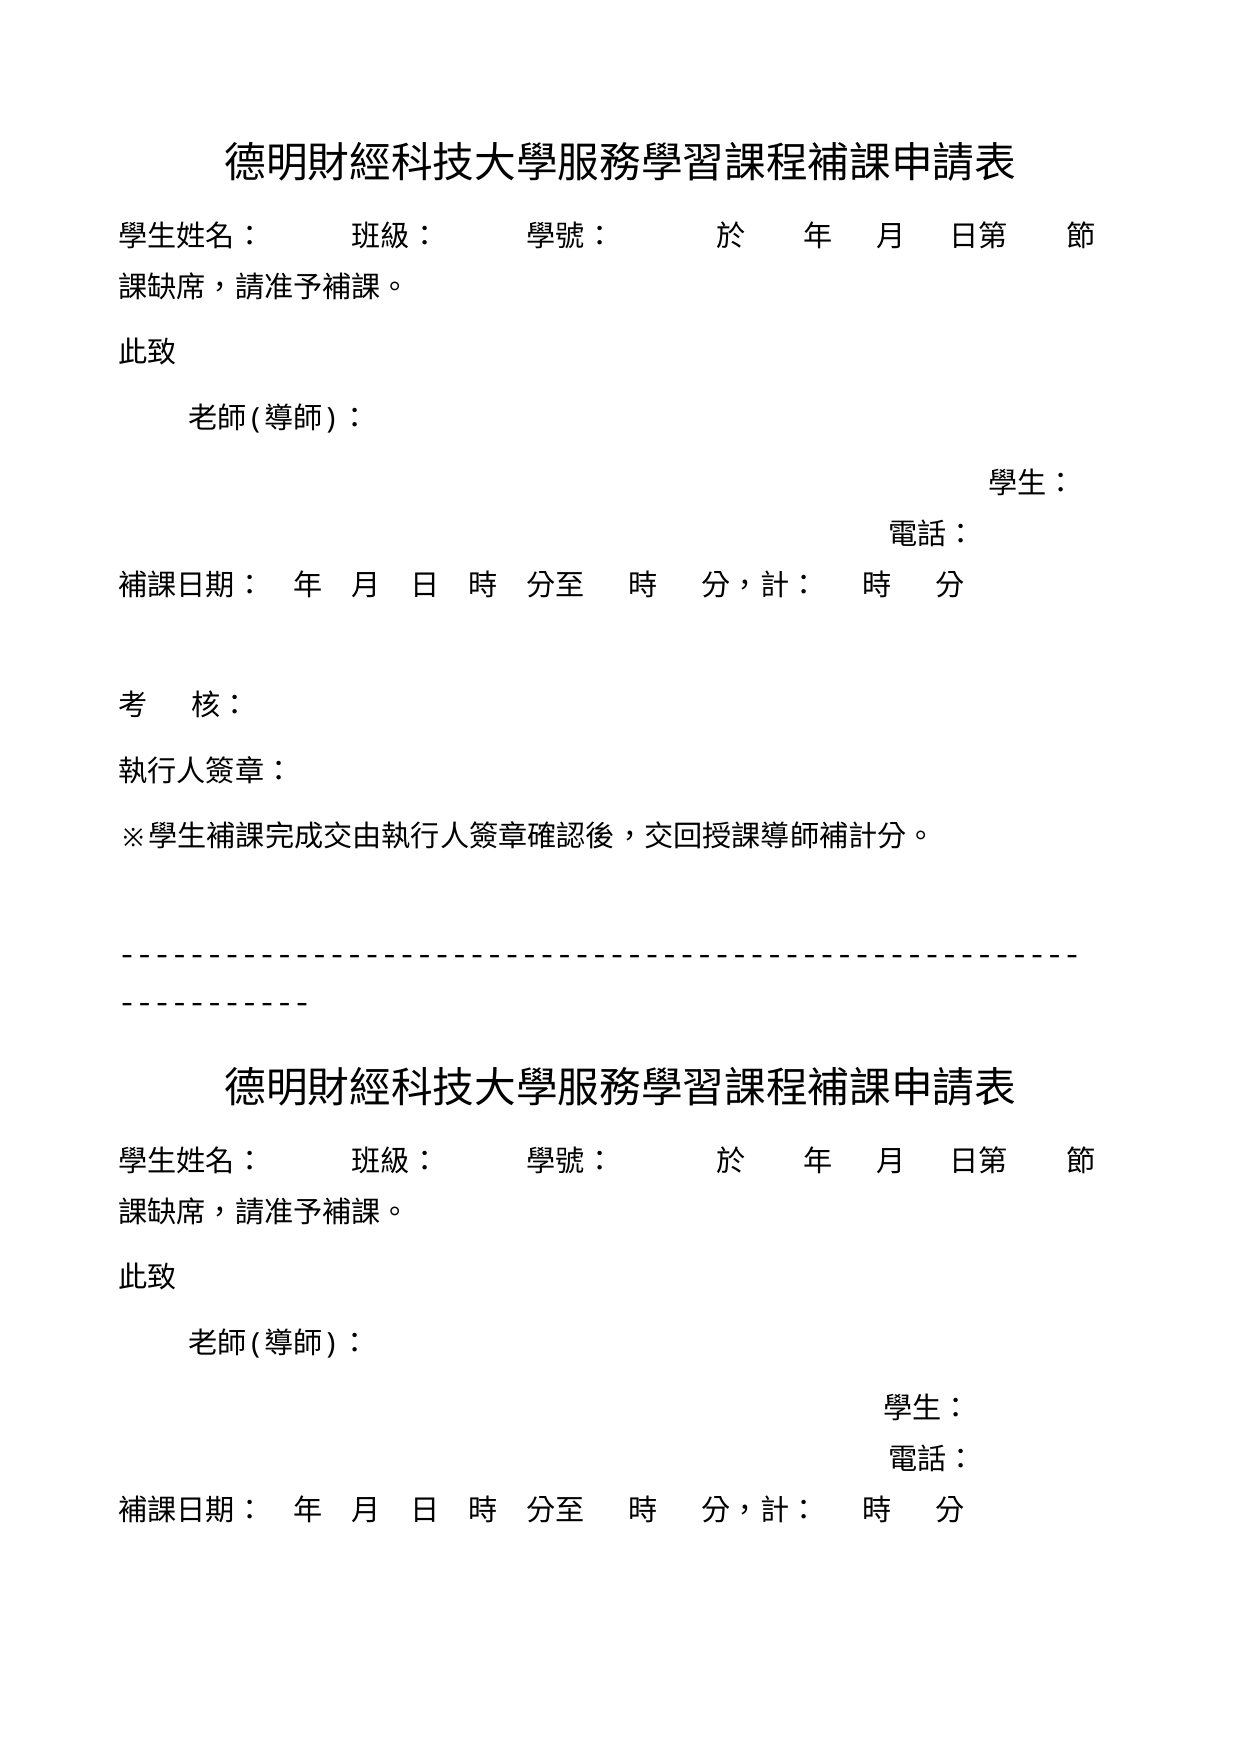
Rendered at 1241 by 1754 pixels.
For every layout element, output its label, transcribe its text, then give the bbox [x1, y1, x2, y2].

text 學生： [118, 1385, 1086, 1427]
text 德明財經科技大學服務學習課程補課申請表 [118, 1054, 1122, 1115]
text 執行人簽章： [118, 747, 1086, 789]
text 學生姓名： 班級： 學號： 於 年 月 日第 節課缺席，請准予補課。 [118, 213, 1122, 306]
text 此致 [118, 1254, 1122, 1296]
text 電話： [118, 510, 1086, 553]
text 老師(導師)： [118, 394, 1122, 437]
text 補課日期： 年 月 日 時 分至 時 分，計： 時 分 [118, 561, 1086, 603]
text 此致 [118, 329, 1122, 371]
text 老師(導師)： [118, 1319, 1122, 1362]
text 學生姓名： 班級： 學號： 於 年 月 日第 節課缺席，請准予補課。 [118, 1138, 1122, 1231]
text 電話： [118, 1435, 1086, 1478]
text 補課日期： 年 月 日 時 分至 時 分，計： 時 分 [118, 1486, 1086, 1528]
text ※學生補課完成交由執行人簽章確認後，交回授課導師補計分。 [118, 813, 1086, 855]
text ------------------------------------------------------------------ [118, 933, 1086, 1021]
text 學生： [118, 460, 1086, 502]
text 德明財經科技大學服務學習課程補課申請表 [118, 129, 1122, 190]
text 考 核： [118, 682, 1086, 724]
